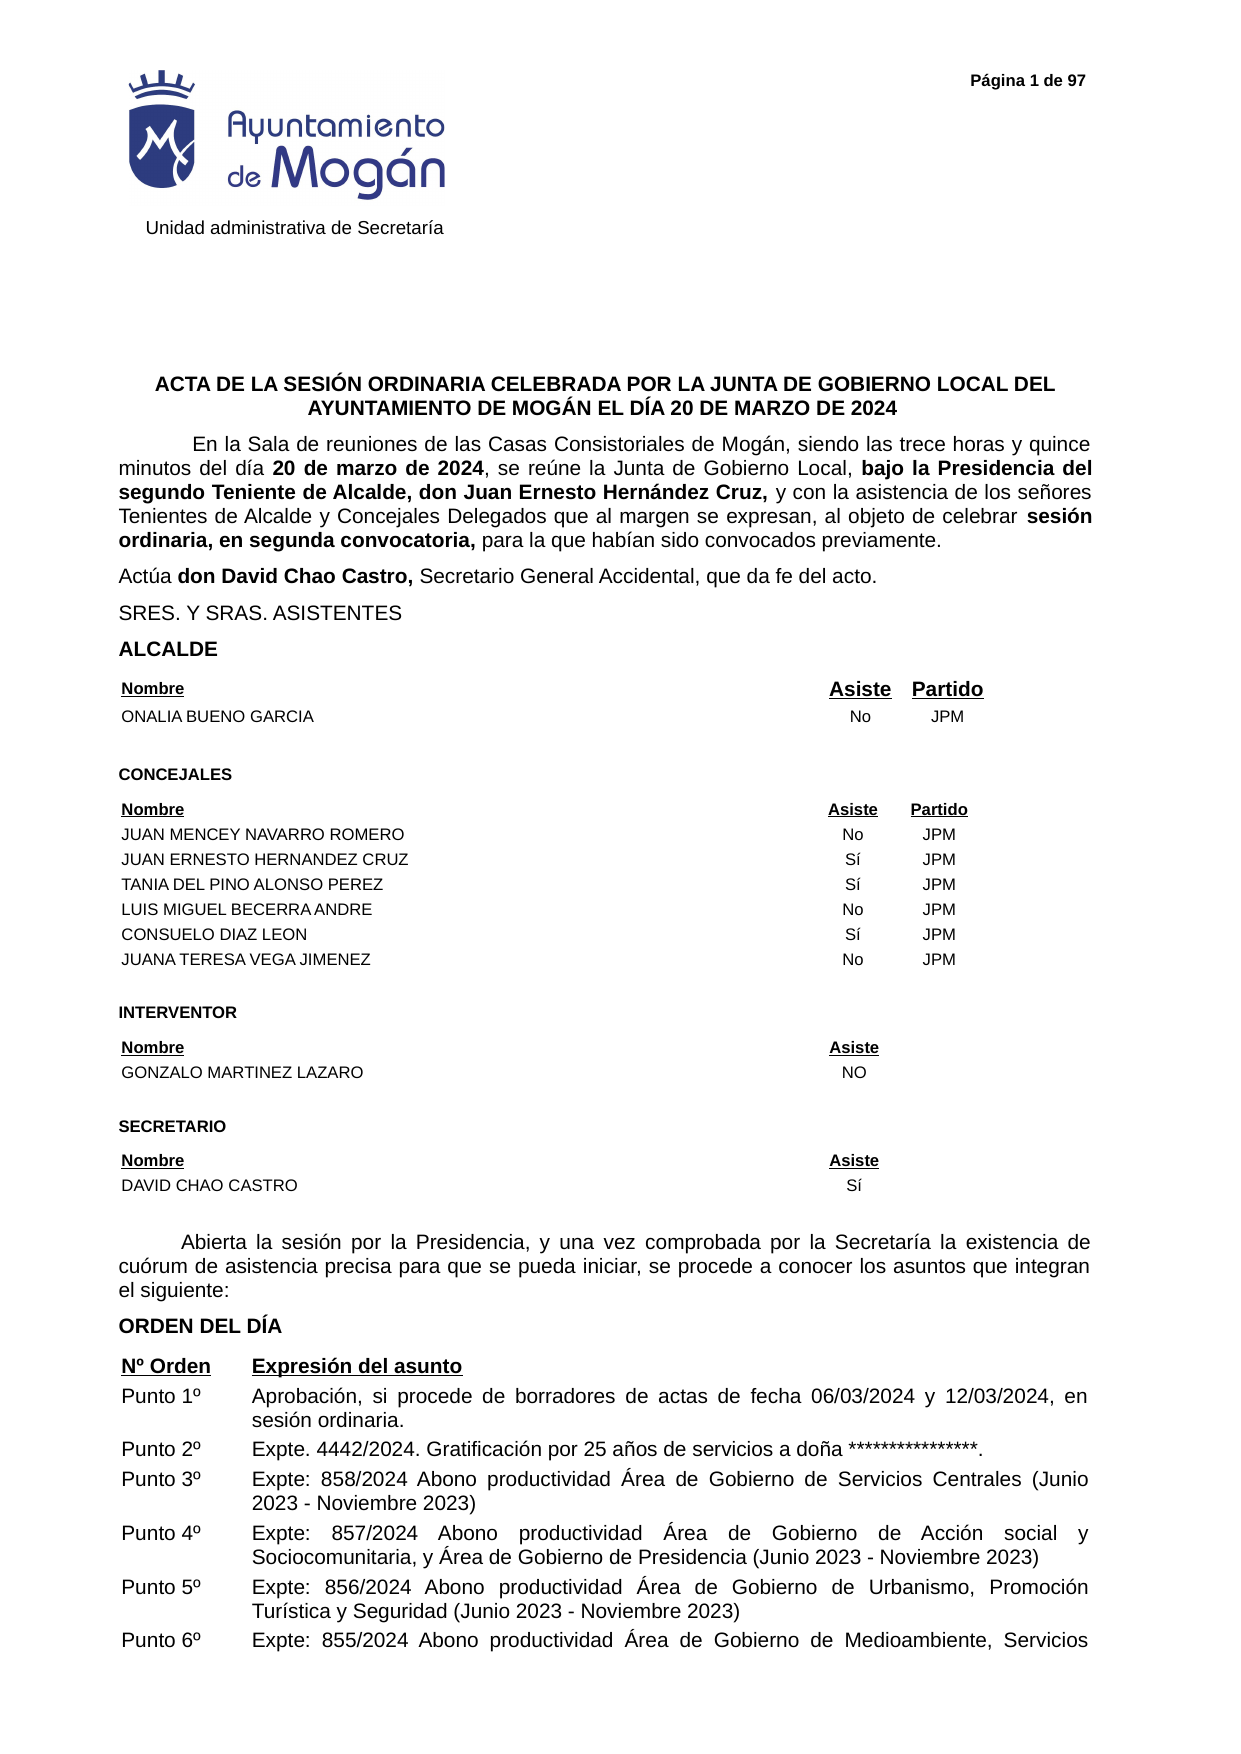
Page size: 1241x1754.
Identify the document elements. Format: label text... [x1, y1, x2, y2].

table_cell [897, 1060, 984, 1085]
table_header Expresión del asunto [249, 1351, 1092, 1381]
table_cell JPM [904, 704, 991, 728]
table_cell No [810, 897, 896, 922]
text En la Sala de reuniones de las Casas Consistoriales de Mogán, siendo las trece horas y quince minutos del día 20 de marzo de 2024, se reúne la Junta de Gobierno Local, bajo la Presidencia del segundo Teniente de Alcalde, don Juan Ernesto Hernández Cruz, y con la asistencia de los señores Tenientes de Alcalde y Concejales Delegados que al margen se expresan, al objeto de celebrar sesión ordinaria, en segunda convocatoria, para la que habían sido convocados previamente. [118, 432, 1092, 552]
table_cell TANIA DEL PINO ALONSO PEREZ [118, 872, 809, 897]
table_header Asiste [810, 797, 896, 822]
table_cell CONSUELO DIAZ LEON [118, 922, 809, 947]
table_header Partido [897, 1035, 984, 1060]
table_cell Aprobación, si procede de borradores de actas de fecha 06/03/2024 y 12/03/2024, en sesión ordinaria. [249, 1381, 1092, 1434]
text ORDEN DEL DÍA [118, 1314, 1092, 1338]
text ACTA DE LA SESIÓN ORDINARIA CELEBRADA POR LA JUNTA DE GOBIERNO LOCAL DEL AYUNTAMIENTO DE MOGÁN EL DÍA 20 DE MARZO DE 2024 [118, 372, 1092, 420]
text INTERVENTOR [118, 1003, 1092, 1022]
table_cell Sí [811, 1173, 897, 1198]
table_cell No [810, 822, 896, 847]
table_cell Sí [810, 922, 896, 947]
text ALCALDE [118, 637, 1092, 661]
picture [128, 70, 445, 206]
text CONCEJALES [118, 765, 1092, 784]
table_header Asiste [811, 1148, 897, 1173]
table_cell JPM [896, 897, 982, 922]
text Actúa don David Chao Castro, Secretario General Accidental, que da fe del acto. [118, 564, 1092, 588]
table_cell Punto 3º [118, 1464, 249, 1518]
table_cell Punto 1º [118, 1381, 249, 1434]
table_header Nombre [118, 1148, 811, 1173]
table_cell Sí [810, 872, 896, 897]
table_header Asiste [811, 1035, 897, 1060]
table_cell JPM [896, 872, 982, 897]
table_cell Punto 4º [118, 1518, 249, 1572]
table_cell JUAN ERNESTO HERNANDEZ CRUZ [118, 847, 809, 872]
table_cell GONZALO MARTINEZ LAZARO [118, 1060, 811, 1085]
table_cell ONALIA BUENO GARCIA [118, 704, 817, 728]
text SECRETARIO [118, 1117, 1092, 1136]
table_cell Sí [810, 847, 896, 872]
table_header Asiste [817, 674, 904, 703]
table_header Nombre [118, 1035, 811, 1060]
table_header Partido [896, 797, 982, 822]
table_header Nombre [118, 797, 809, 822]
table_cell Punto 5º [118, 1572, 249, 1625]
table_cell No [817, 704, 904, 728]
table_header Partido [904, 674, 991, 703]
table_cell Expte: 857/2024 Abono productividad Área de Gobierno de Acción social y Sociocomunitaria, y Área de Gobierno de Presidencia (Junio 2023 - Noviembre 2023) [249, 1518, 1092, 1572]
table_cell Punto 6º [118, 1625, 249, 1655]
table_cell JUANA TERESA VEGA JIMENEZ [118, 947, 809, 972]
table_cell JPM [896, 847, 982, 872]
table_cell Expte: 855/2024 Abono productividad Área de Gobierno de Medioambiente, Servicios [249, 1625, 1092, 1655]
table_cell . [897, 1173, 984, 1198]
table_cell Punto 2º [118, 1434, 249, 1464]
table_header Nº Orden [118, 1351, 249, 1381]
text SRES. Y SRAS. ASISTENTES [118, 601, 1092, 625]
table_cell JUAN MENCEY NAVARRO ROMERO [118, 822, 809, 847]
table_cell JPM [896, 947, 982, 972]
table_cell Expte. 4442/2024. Gratificación por 25 años de servicios a doña ****************. [249, 1434, 1092, 1464]
table_cell NO [811, 1060, 897, 1085]
table_cell JPM [896, 922, 982, 947]
table_header Partido [897, 1148, 984, 1173]
table_cell JPM [896, 822, 982, 847]
table_cell Expte: 858/2024 Abono productividad Área de Gobierno de Servicios Centrales (Junio 2023 - Noviembre 2023) [249, 1464, 1092, 1518]
table_header Nombre [118, 674, 817, 703]
table_cell LUIS MIGUEL BECERRA ANDRE [118, 897, 809, 922]
table_cell No [810, 947, 896, 972]
table_cell DAVID CHAO CASTRO [118, 1173, 811, 1198]
text Abierta la sesión por la Presidencia, y una vez comprobada por la Secretaría la existencia de cuórum de asistencia precisa para que se pueda iniciar, se procede a conocer los asuntos que integran el siguiente: [118, 1230, 1092, 1302]
table_cell Expte: 856/2024 Abono productividad Área de Gobierno de Urbanismo, Promoción Turística y Seguridad (Junio 2023 - Noviembre 2023) [249, 1572, 1092, 1625]
